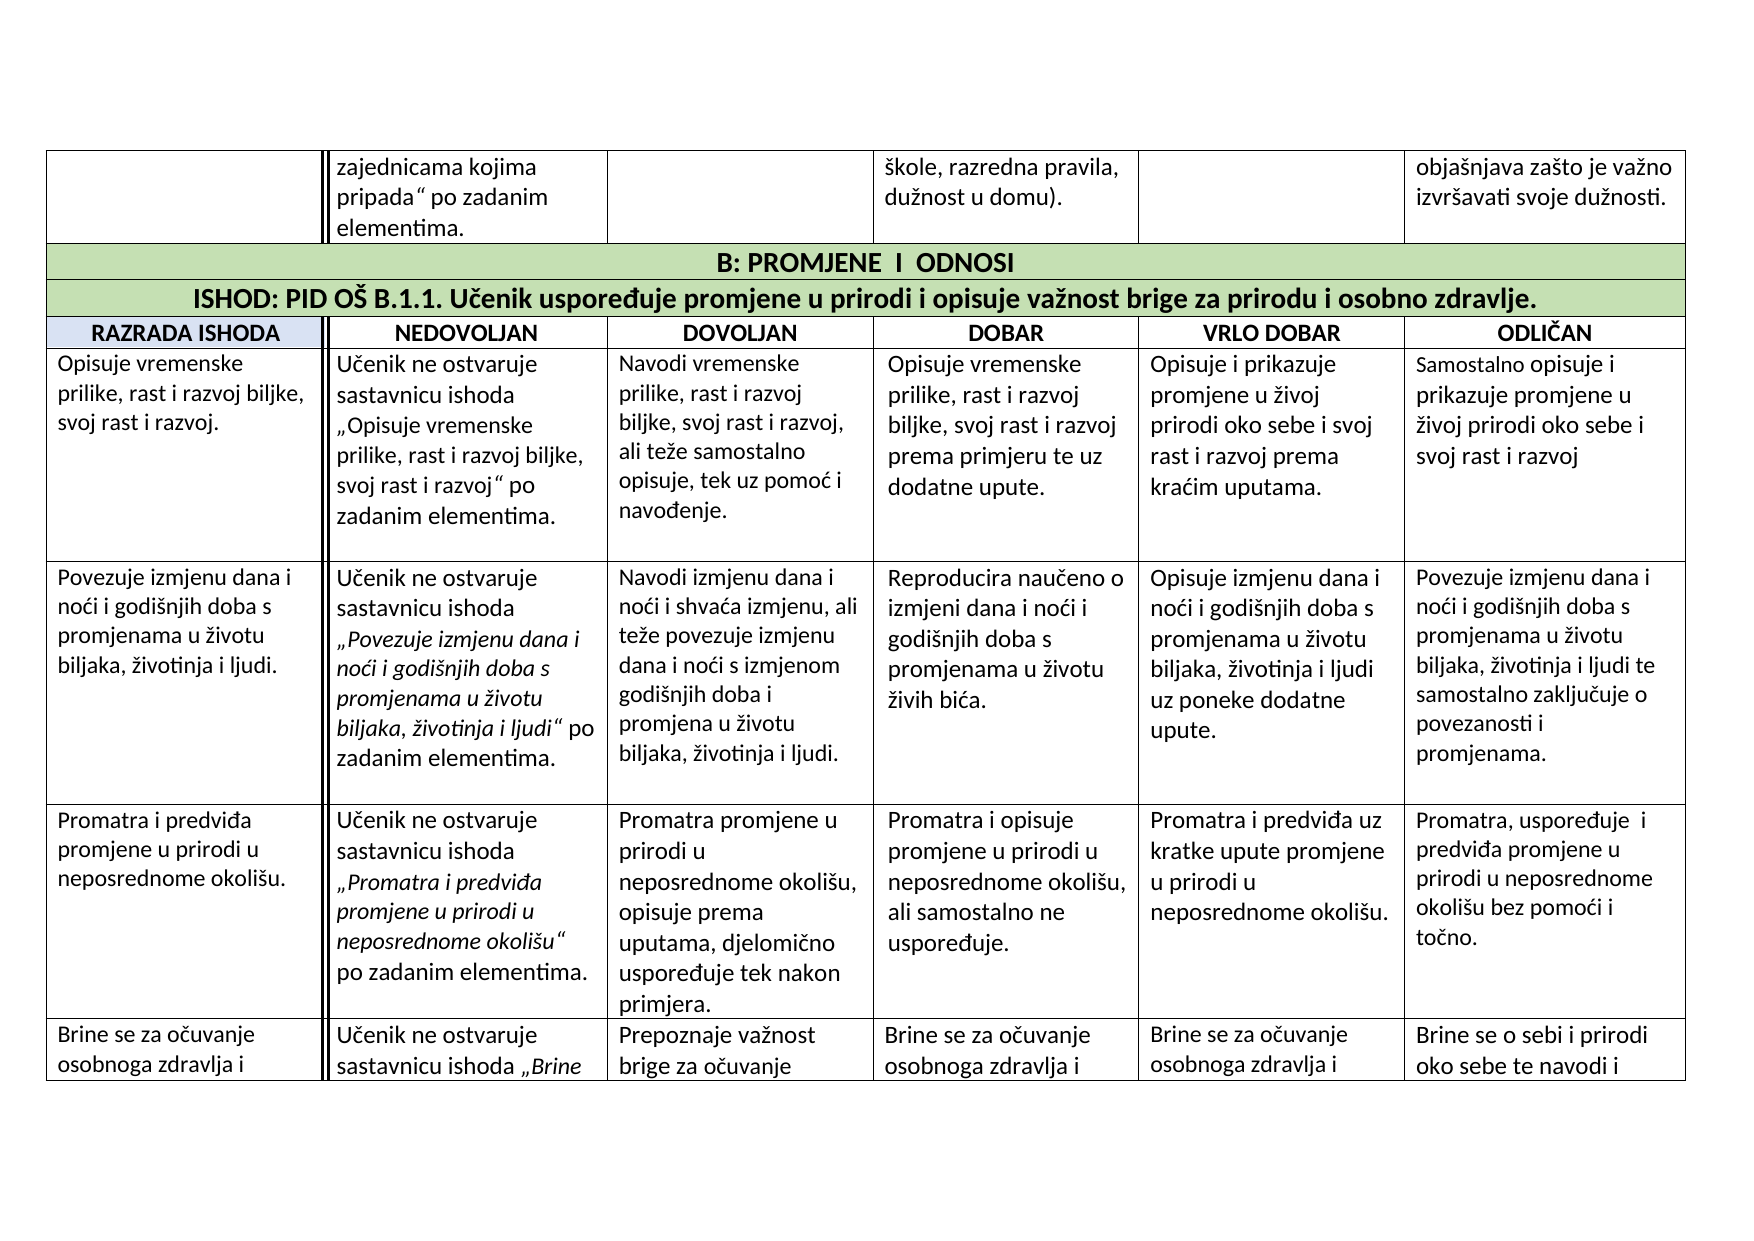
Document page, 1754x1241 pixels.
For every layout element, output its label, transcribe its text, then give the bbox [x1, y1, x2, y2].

table_cell [47, 151, 321, 243]
table_cell Opisuje vremenske prilike, rast i razvoj biljke, svoj rast i razvoj prema primjeru te uz dodatne upute. [874, 349, 1138, 561]
table_cell Brine se za očuvanje osobnoga zdravlja i [874, 1019, 1138, 1080]
table_cell DOVOLJAN [608, 317, 873, 347]
table_cell NEDOVOLJAN [330, 317, 607, 347]
table_cell Navodi izmjenu dana i noći i shvaća izmjenu, ali teže povezuje izmjenu dana i noći s izmjenom godišnjih doba i promjena u životu biljaka, životinja i ljudi. [608, 562, 873, 804]
table_cell Promatra promjene u prirodi u neposrednome okolišu, opisuje prema uputama, djelomično uspoređuje tek nakon primjera. [608, 805, 873, 1018]
table_cell Povezuje izmjenu dana i noći i godišnjih doba s promjenama u životu biljaka, životinja i ljudi te samostalno zaključuje o povezanosti i promjenama. [1405, 562, 1685, 804]
table_cell Prepoznaje važnost brige za očuvanje [608, 1019, 873, 1080]
table_cell DOBAR [874, 317, 1138, 347]
table_cell Učenik ne ostvaruje sastavnicu ishoda „Brine [330, 1019, 607, 1080]
table_cell Reproducira naučeno o izmjeni dana i noći i godišnjih doba s promjenama u životu živih bića. [874, 562, 1138, 804]
table_cell Brine se za očuvanje osobnoga zdravlja i [1139, 1019, 1404, 1080]
table_cell škole, razredna pravila, dužnost u domu). [874, 151, 1138, 243]
table_cell Navodi vremenske prilike, rast i razvoj biljke, svoj rast i razvoj, ali teže samostalno opisuje, tek uz pomoć i navođenje. [608, 349, 873, 561]
table_cell [1139, 151, 1404, 243]
table_cell Opisuje i prikazuje promjene u živoj prirodi oko sebe i svoj rast i razvoj prema kraćim uputama. [1139, 349, 1404, 561]
table_cell Promatra, uspoređuje i predviđa promjene u prirodi u neposrednome okolišu bez pomoći i točno. [1405, 805, 1685, 1018]
table_cell [608, 151, 873, 243]
table_cell Učenik ne ostvaruje sastavnicu ishoda „Povezuje izmjenu dana i noći i godišnjih doba s promjenama u životu biljaka, životinja i ljudi“ po zadanim elementima. [330, 562, 607, 804]
table_cell Učenik ne ostvaruje sastavnicu ishoda „Opisuje vremenske prilike, rast i razvoj biljke, svoj rast i razvoj“ po zadanim elementima. [330, 349, 607, 561]
table_cell Učenik ne ostvaruje sastavnicu ishoda „Promatra i predviđa promjene u prirodi u neposrednome okolišu“ po zadanim elementima. [330, 805, 607, 1018]
table_cell Opisuje izmjenu dana i noći i godišnjih doba s promjenama u životu biljaka, životinja i ljudi uz poneke dodatne upute. [1139, 562, 1404, 804]
table_cell Povezuje izmjenu dana i noći i godišnjih doba s promjenama u životu biljaka, životinja i ljudi. [47, 562, 321, 804]
table_cell ISHOD: PID OŠ B.1.1. Učenik uspoređuje promjene u prirodi i opisuje važnost brige za prirodu i osobno zdravlje. [47, 280, 1685, 316]
table_cell Opisuje vremenske prilike, rast i razvoj biljke, svoj rast i razvoj. [47, 349, 321, 561]
table_cell Brine se o sebi i prirodi oko sebe te navodi i [1405, 1019, 1685, 1080]
table_cell Samostalno opisuje i prikazuje promjene u živoj prirodi oko sebe i svoj rast i razvoj [1405, 349, 1685, 561]
table_cell B: PROMJENE I ODNOSI [47, 244, 1685, 279]
table_cell zajednicama kojima pripada“ po zadanim elementima. [330, 151, 607, 243]
table_cell Promatra i opisuje promjene u prirodi u neposrednome okolišu, ali samostalno ne uspoređuje. [874, 805, 1138, 1018]
table_cell RAZRADA ISHODA [47, 317, 321, 347]
table_cell Promatra i predviđa uz kratke upute promjene u prirodi u neposrednome okolišu. [1139, 805, 1404, 1018]
table_cell Brine se za očuvanje osobnoga zdravlja i [47, 1019, 321, 1080]
table_cell ODLIČAN [1405, 317, 1685, 347]
table_cell VRLO DOBAR [1139, 317, 1404, 347]
table_cell objašnjava zašto je važno izvršavati svoje dužnosti. [1405, 151, 1685, 243]
table_cell Promatra i predviđa promjene u prirodi u neposrednome okolišu. [47, 805, 321, 1018]
